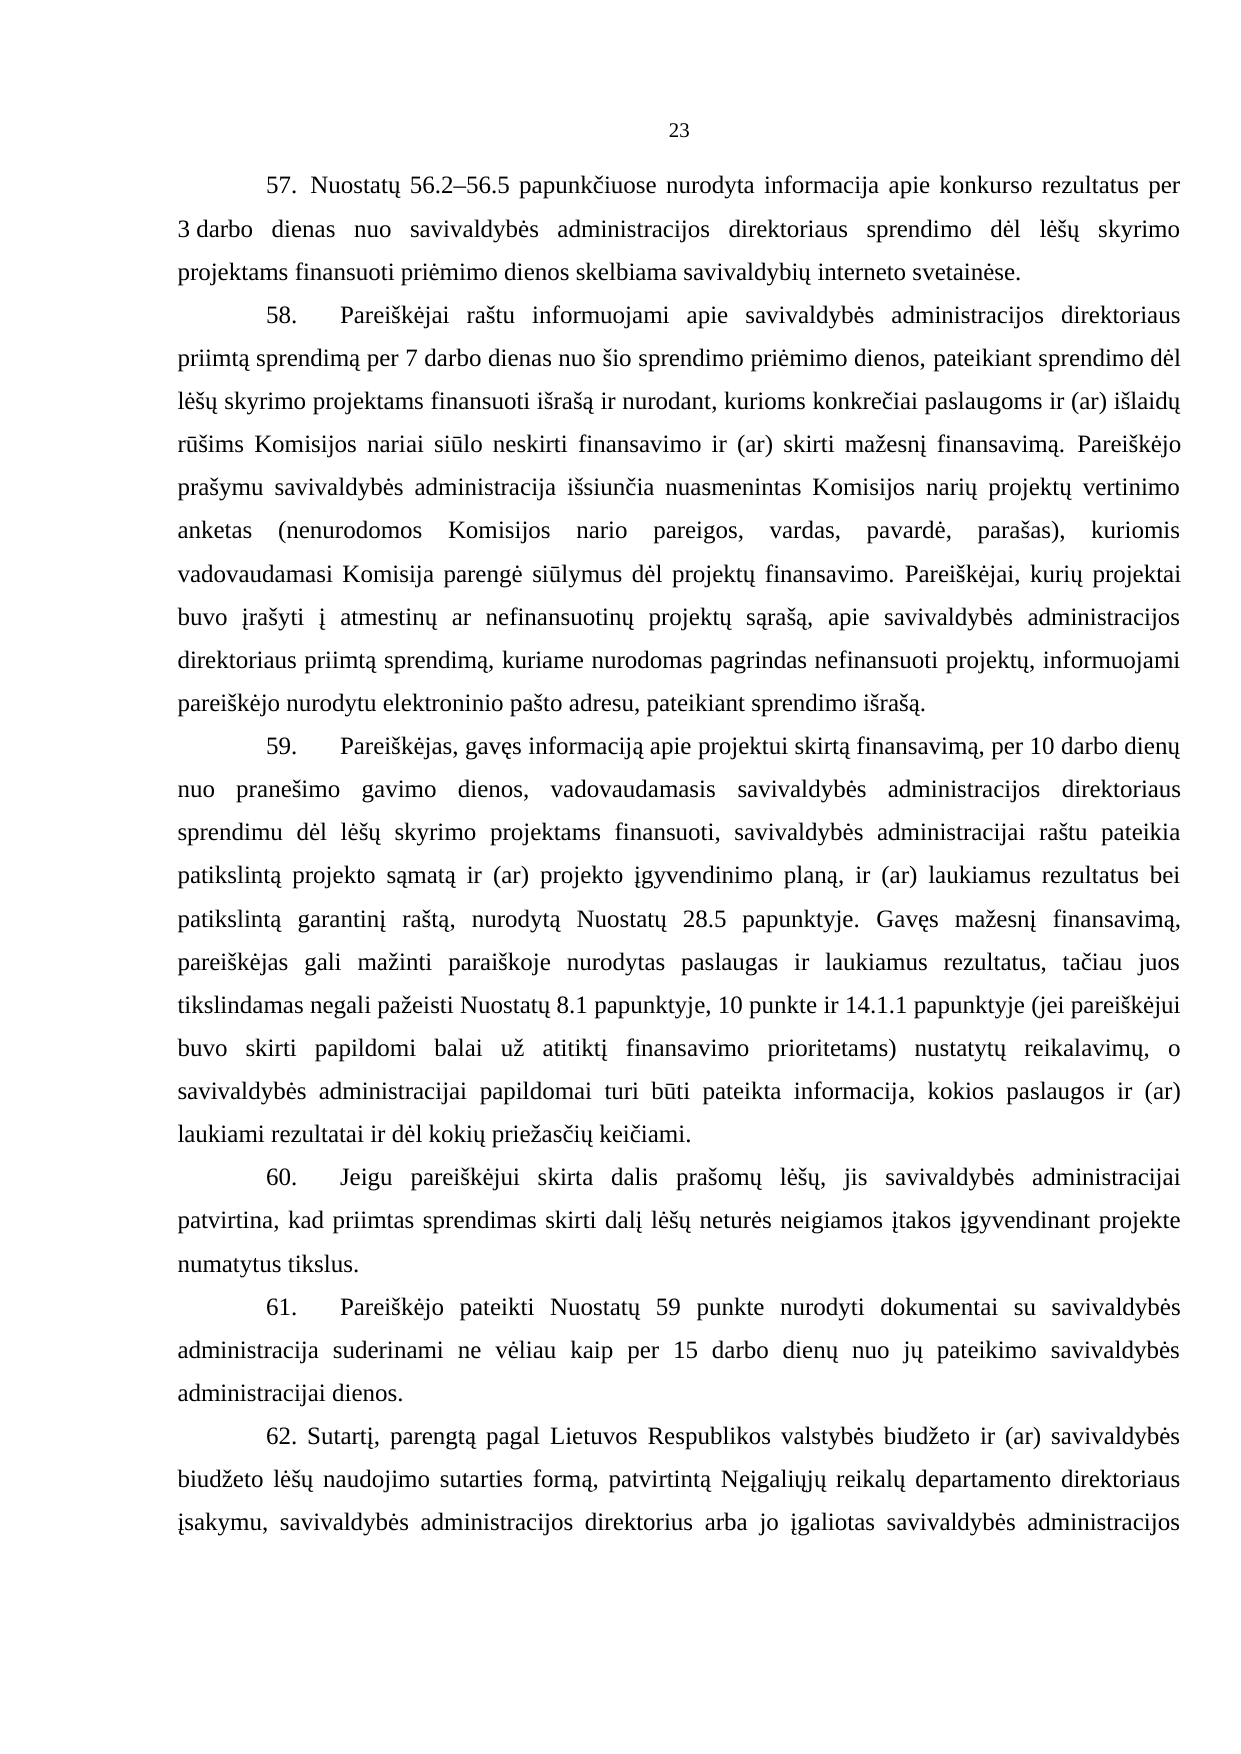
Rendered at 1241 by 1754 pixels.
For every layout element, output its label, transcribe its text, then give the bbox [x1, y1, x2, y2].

text 61. Pareiškėjo pateikti Nuostatų 59 punkte nurodyti dokumentai su savivaldybės administracija suderinami ne vėliau kaip per 15 darbo dienų nuo jų pateikimo savivaldybės administracijai dienos. [177, 1292, 1181, 1407]
text 62. Sutartį, parengtą pagal Lietuvos Respublikos valstybės biudžeto ir (ar) savivaldybės biudžeto lėšų naudojimo sutarties formą, patvirtintą Neįgaliųjų reikalų departamento direktoriaus įsakymu, savivaldybės administracijos direktorius arba jo įgaliotas savivaldybės administracijos [177, 1421, 1181, 1536]
text 60. Jeigu pareiškėjui skirta dalis prašomų lėšų, jis savivaldybės administracijai patvirtina, kad priimtas sprendimas skirti dalį lėšų neturės neigiamos įtakos įgyvendinant projekte numatytus tikslus. [177, 1162, 1181, 1277]
text 59. Pareiškėjas, gavęs informaciją apie projektui skirtą finansavimą, per 10 darbo dienų nuo pranešimo gavimo dienos, vadovaudamasis savivaldybės administracijos direktoriaus sprendimu dėl lėšų skyrimo projektams finansuoti, savivaldybės administracijai raštu pateikia patikslintą projekto sąmatą ir (ar) projekto įgyvendinimo planą, ir (ar) laukiamus rezultatus bei patikslintą garantinį raštą, nurodytą Nuostatų 28.5 papunktyje. Gavęs mažesnį finansavimą, pareiškėjas gali mažinti paraiškoje nurodytas paslaugas ir laukiamus rezultatus, tačiau juos tikslindamas negali pažeisti Nuostatų 8.1 papunktyje, 10 punkte ir 14.1.1 papunktyje (jei pareiškėjui buvo skirti papildomi balai už atitiktį finansavimo prioritetams) nustatytų reikalavimų, o savivaldybės administracijai papildomai turi būti pateikta informacija, kokios paslaugos ir (ar) laukiami rezultatai ir dėl kokių priežasčių keičiami. [177, 731, 1181, 1148]
text 58. Pareiškėjai raštu informuojami apie savivaldybės administracijos direktoriaus priimtą sprendimą per 7 darbo dienas nuo šio sprendimo priėmimo dienos, pateikiant sprendimo dėl lėšų skyrimo projektams finansuoti išrašą ir nurodant, kurioms konkrečiai paslaugoms ir (ar) išlaidų rūšims Komisijos nariai siūlo neskirti finansavimo ir (ar) skirti mažesnį finansavimą. Pareiškėjo prašymu savivaldybės administracija išsiunčia nuasmenintas Komisijos narių projektų vertinimo anketas (nenurodomos Komisijos nario pareigos, vardas, pavardė, parašas), kuriomis vadovaudamasi Komisija parengė siūlymus dėl projektų finansavimo. Pareiškėjai, kurių projektai buvo įrašyti į atmestinų ar nefinansuotinų projektų sąrašą, apie savivaldybės administracijos direktoriaus priimtą sprendimą, kuriame nurodomas pagrindas nefinansuoti projektų, informuojami pareiškėjo nurodytu elektroninio pašto adresu, pateikiant sprendimo išrašą. [177, 300, 1181, 717]
text 57. Nuostatų 56.2–56.5 papunkčiuose nurodyta informacija apie konkurso rezultatus per 3 darbo dienas nuo savivaldybės administracijos direktoriaus sprendimo dėl lėšų skyrimo projektams finansuoti priėmimo dienos skelbiama savivaldybių interneto svetainėse. [177, 171, 1181, 286]
